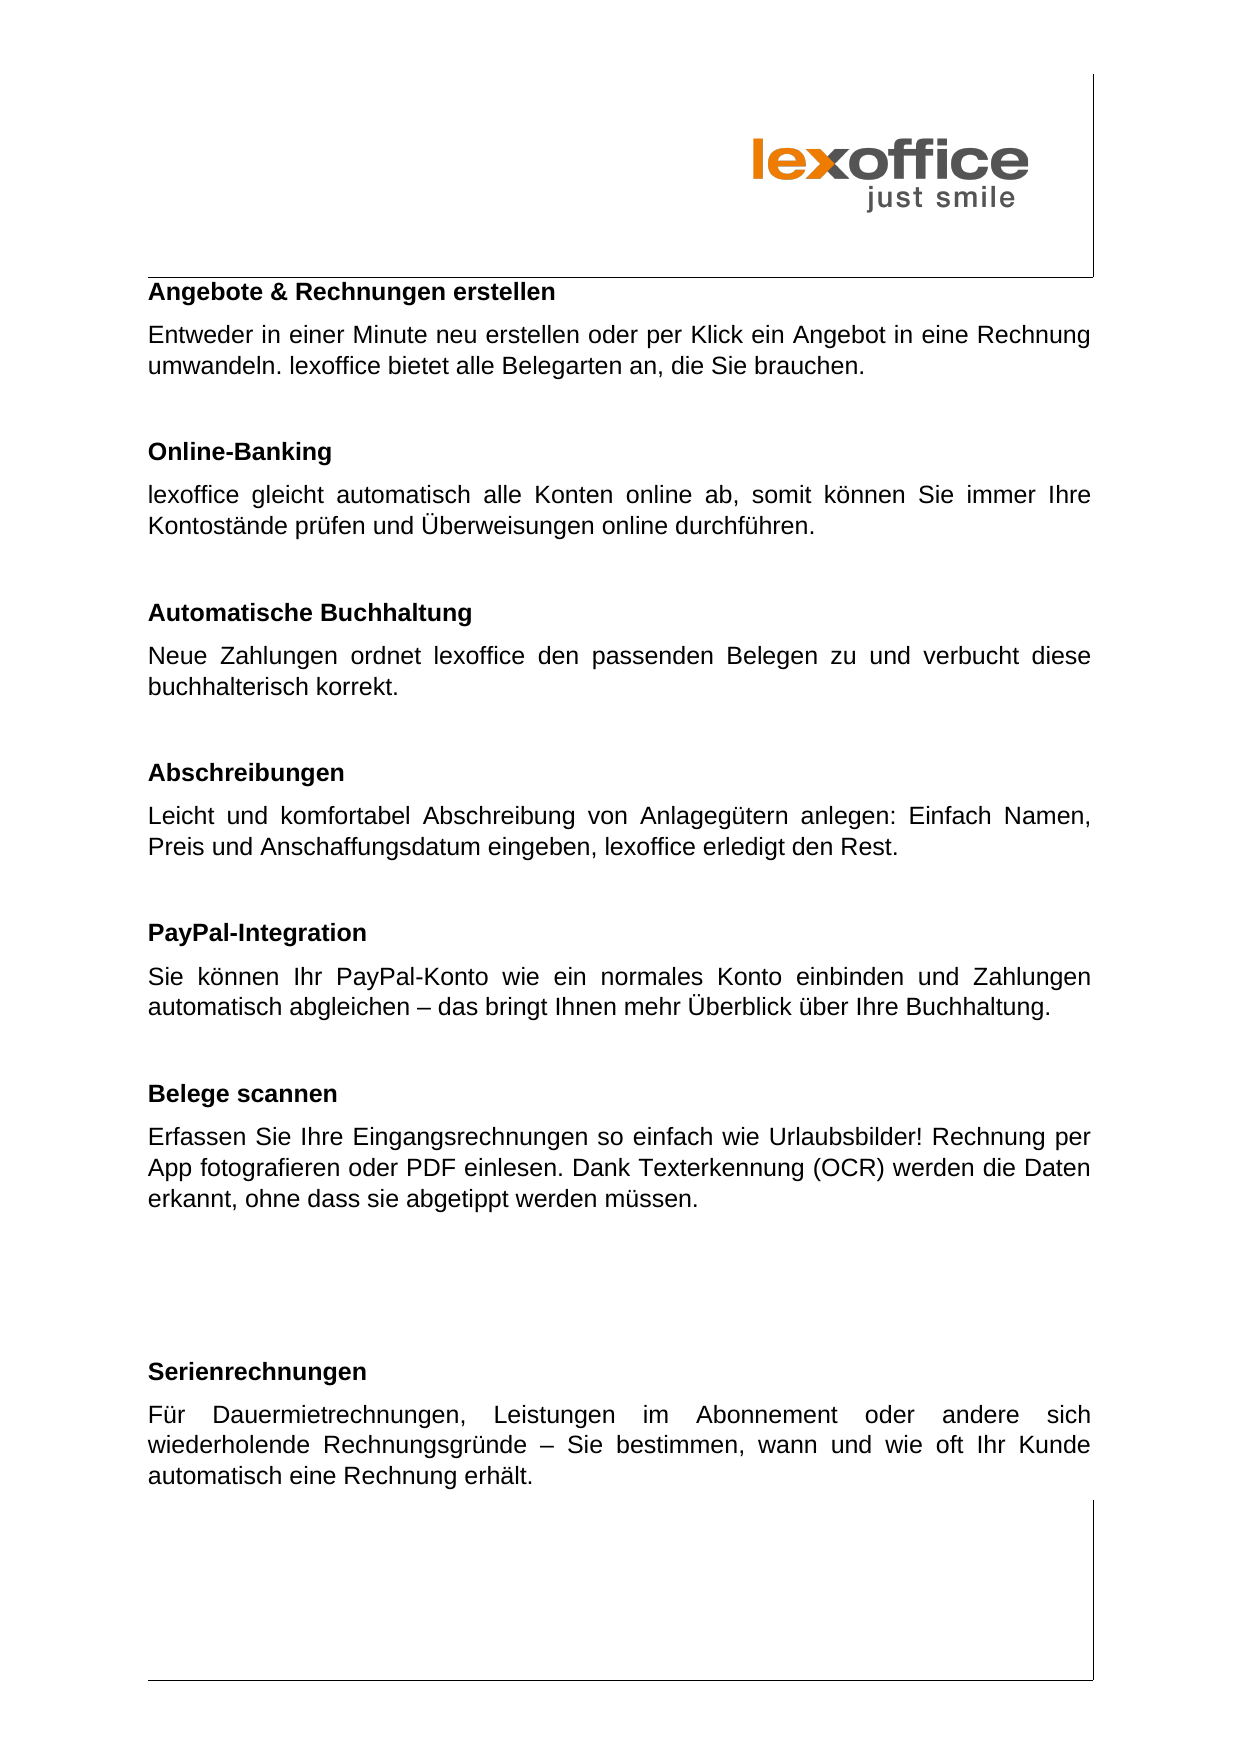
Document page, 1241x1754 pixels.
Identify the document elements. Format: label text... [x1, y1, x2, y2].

text Automatische Buchhaltung [148, 598, 1093, 626]
text Angebote & Rechnungen erstellen [148, 277, 1093, 306]
text lexoffice gleicht automatisch alle Konten online ab, somit können Sie immer Ihre Kontostände prüfen und Überweisungen online durchführen. [148, 480, 1093, 540]
text Abschreibungen [148, 758, 1093, 787]
text PayPal-Integration [148, 918, 1093, 947]
text Entweder in einer Minute neu erstellen oder per Klick ein Angebot in eine Rechnung umwandeln. lexoffice bietet alle Belegarten an, die Sie brauchen. [148, 320, 1093, 379]
text Online-Banking [148, 437, 1093, 466]
text Belege scannen [148, 1079, 1093, 1108]
text Sie können Ihr PayPal-Konto wie ein normales Konto einbinden und Zahlungen automatisch abgleichen – das bringt Ihnen mehr Überblick über Ihre Buchhaltung. [148, 962, 1093, 1021]
text Leicht und komfortabel Abschreibung von Anlagegütern anlegen: Einfach Namen, Preis und Anschaffungsdatum eingeben, lexoffice erledigt den Rest. [148, 801, 1093, 861]
text Erfassen Sie Ihre Eingangsrechnungen so einfach wie Urlaubsbilder! Rechnung per App fotografieren oder PDF einlesen. Dank Texterkennung (OCR) werden die Daten erkannt, ohne dass sie abgetippt werden müssen. [148, 1122, 1093, 1212]
text Neue Zahlungen ordnet lexoffice den passenden Belegen zu und verbucht diese buchhalterisch korrekt. [148, 641, 1093, 700]
text Für Dauermietrechnungen, Leistungen im Abonnement oder andere sich wiederholende Rechnungsgründe – Sie bestimmen, wann und wie oft Ihr Kunde automatisch eine Rechnung erhält. [148, 1400, 1093, 1490]
text Serienrechnungen [148, 1356, 1093, 1385]
